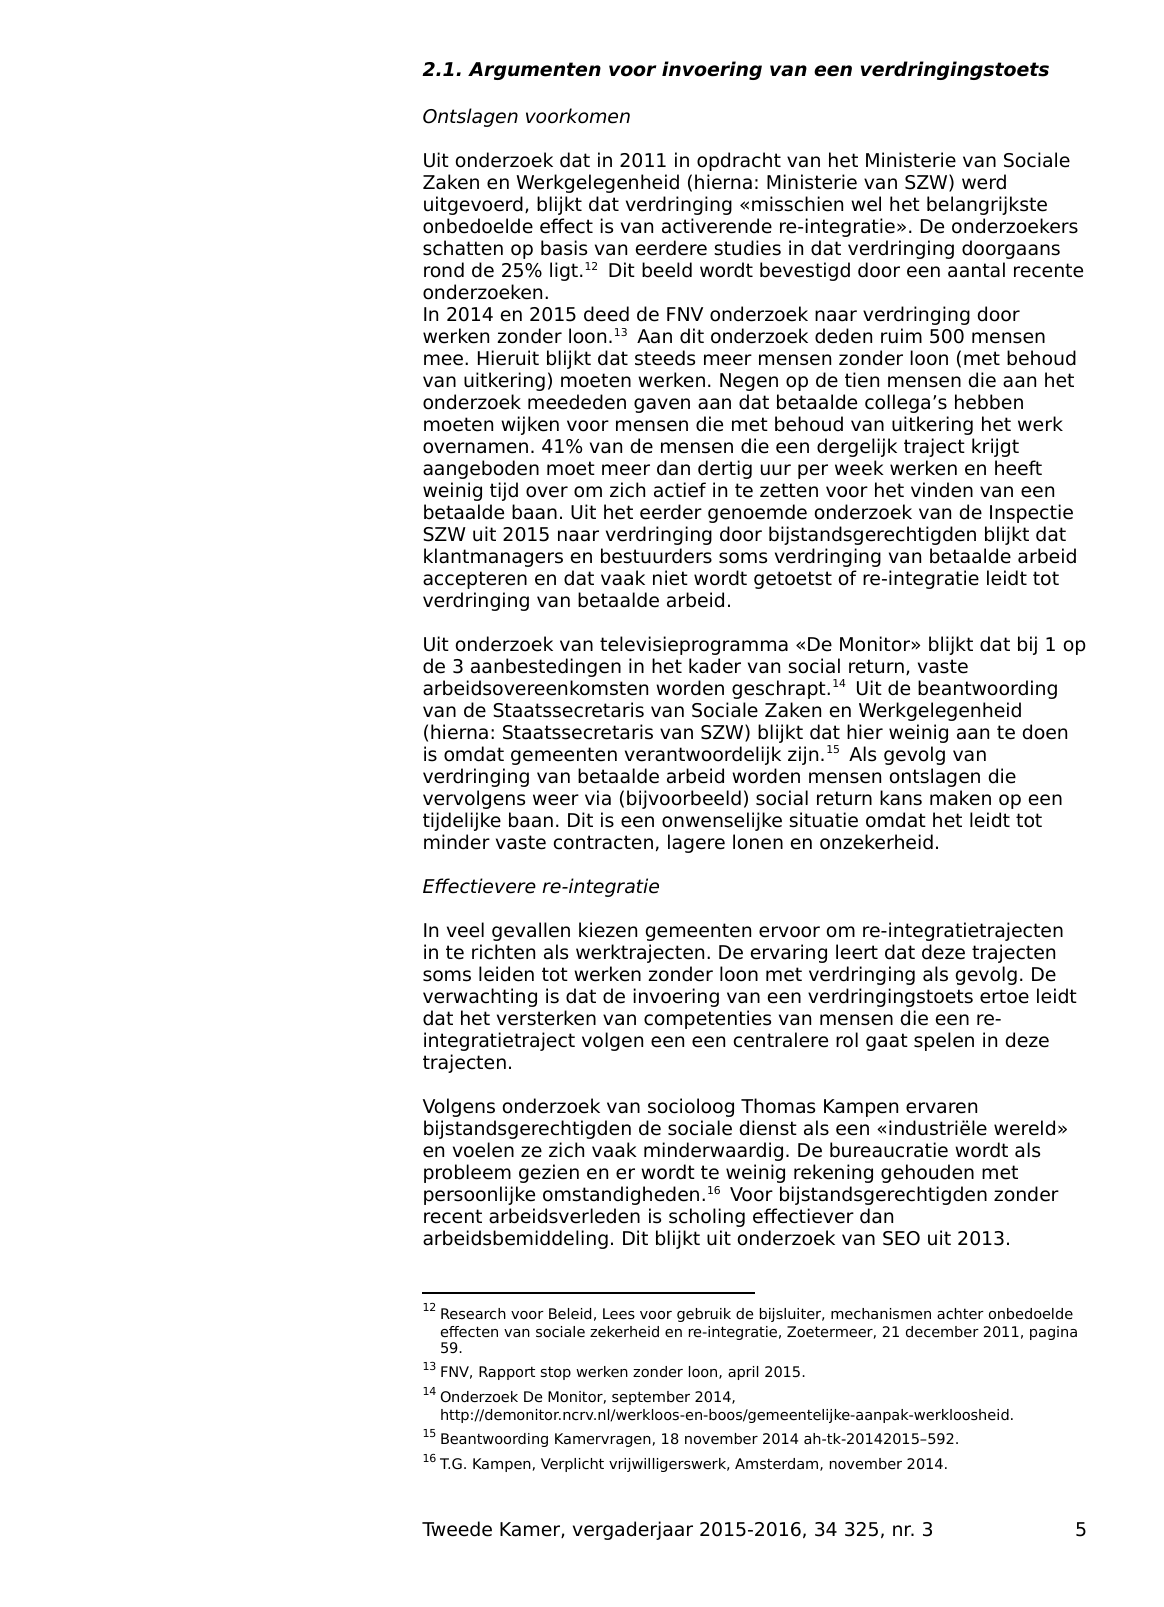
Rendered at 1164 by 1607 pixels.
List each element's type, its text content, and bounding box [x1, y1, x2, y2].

text Uit onderzoek van televisieprogramma «De Monitor» blijkt dat bij 1 op de 3 aanbestedingen in het kader van social return, vaste arbeidsovereenkomsten worden geschrapt. Uit de beantwoording van de Staatssecretaris van Sociale Zaken en Werkgelegenheid (hierna: Staatssecretaris van SZW) blijkt dat hier weinig aan te doen is omdat gemeenten verantwoordelijk zijn. Als gevolg van verdringing van betaalde arbeid worden mensen ontslagen die vervolgens weer via (bijvoorbeeld) social return kans maken op een tijdelijke baan. Dit is een onwenselijke situatie omdat het leidt tot minder vaste contracten, lagere lonen en onzekerheid. [422, 634, 1087, 854]
text Volgens onderzoek van socioloog Thomas Kampen ervaren bijstandsgerechtigden de sociale dienst als een «industriële wereld» en voelen ze zich vaak minderwaardig. De bureaucratie wordt als probleem gezien en er wordt te weinig rekening gehouden met persoonlijke omstandigheden. Voor bijstandsgerechtigden zonder recent arbeidsverleden is scholing effectiever dan arbeidsbemiddeling. Dit blijkt uit onderzoek van SEO uit 2013. [422, 1096, 1087, 1250]
subtitle Ontslagen voorkomen [422, 106, 1087, 128]
text Research voor Beleid, Lees voor gebruik de bijsluiter, mechanismen achter onbedoelde effecten van sociale zekerheid en re-integratie, Zoetermeer, 21 december 2011, pagina 59. [422, 1302, 1087, 1357]
text FNV, Rapport stop werken zonder loon, april 2015. [422, 1360, 1087, 1382]
text T.G. Kampen, Verplicht vrijwilligerswerk, Amsterdam, november 2014. [422, 1452, 1087, 1474]
text In veel gevallen kiezen gemeenten ervoor om re-integratietrajecten in te richten als werktrajecten. De ervaring leert dat deze trajecten soms leiden tot werken zonder loon met verdringing als gevolg. De verwachting is dat de invoering van een verdringingstoets ertoe leidt dat het versterken van competenties van mensen die een re-integratietraject volgen een een centralere rol gaat spelen in deze trajecten. [422, 920, 1087, 1074]
text In 2014 en 2015 deed de FNV onderzoek naar verdringing door werken zonder loon. Aan dit onderzoek deden ruim 500 mensen mee. Hieruit blijkt dat steeds meer mensen zonder loon (met behoud van uitkering) moeten werken. Negen op de tien mensen die aan het onderzoek meededen gaven aan dat betaalde collega’s hebben moeten wijken voor mensen die met behoud van uitkering het werk overnamen. 41% van de mensen die een dergelijk traject krijgt aangeboden moet meer dan dertig uur per week werken en heeft weinig tijd over om zich actief in te zetten voor het vinden van een betaalde baan. Uit het eerder genoemde onderzoek van de Inspectie SZW uit 2015 naar verdringing door bijstandsgerechtigden blijkt dat klantmanagers en bestuurders soms verdringing van betaalde arbeid accepteren en dat vaak niet wordt getoetst of re-integratie leidt tot verdringing van betaalde arbeid. [422, 304, 1087, 612]
subtitle Effectievere re-integratie [422, 876, 1087, 898]
text Uit onderzoek dat in 2011 in opdracht van het Ministerie van Sociale Zaken en Werkgelegenheid (hierna: Ministerie van SZW) werd uitgevoerd, blijkt dat verdringing «misschien wel het belangrijkste onbedoelde effect is van activerende re-integratie». De onderzoekers schatten op basis van eerdere studies in dat verdringing doorgaans rond de 25% ligt. Dit beeld wordt bevestigd door een aantal recente onderzoeken. [422, 150, 1087, 304]
subtitle 2.1. Argumenten voor invoering van een verdringingstoets [422, 59, 1087, 81]
text Beantwoording Kamervragen, 18 november 2014 ah-tk-20142015–592. [422, 1427, 1087, 1449]
text Onderzoek De Monitor, september 2014, http://demonitor.ncrv.nl/werkloos-en-boos/gemeentelijke-aanpak-werkloosheid. [422, 1385, 1087, 1424]
